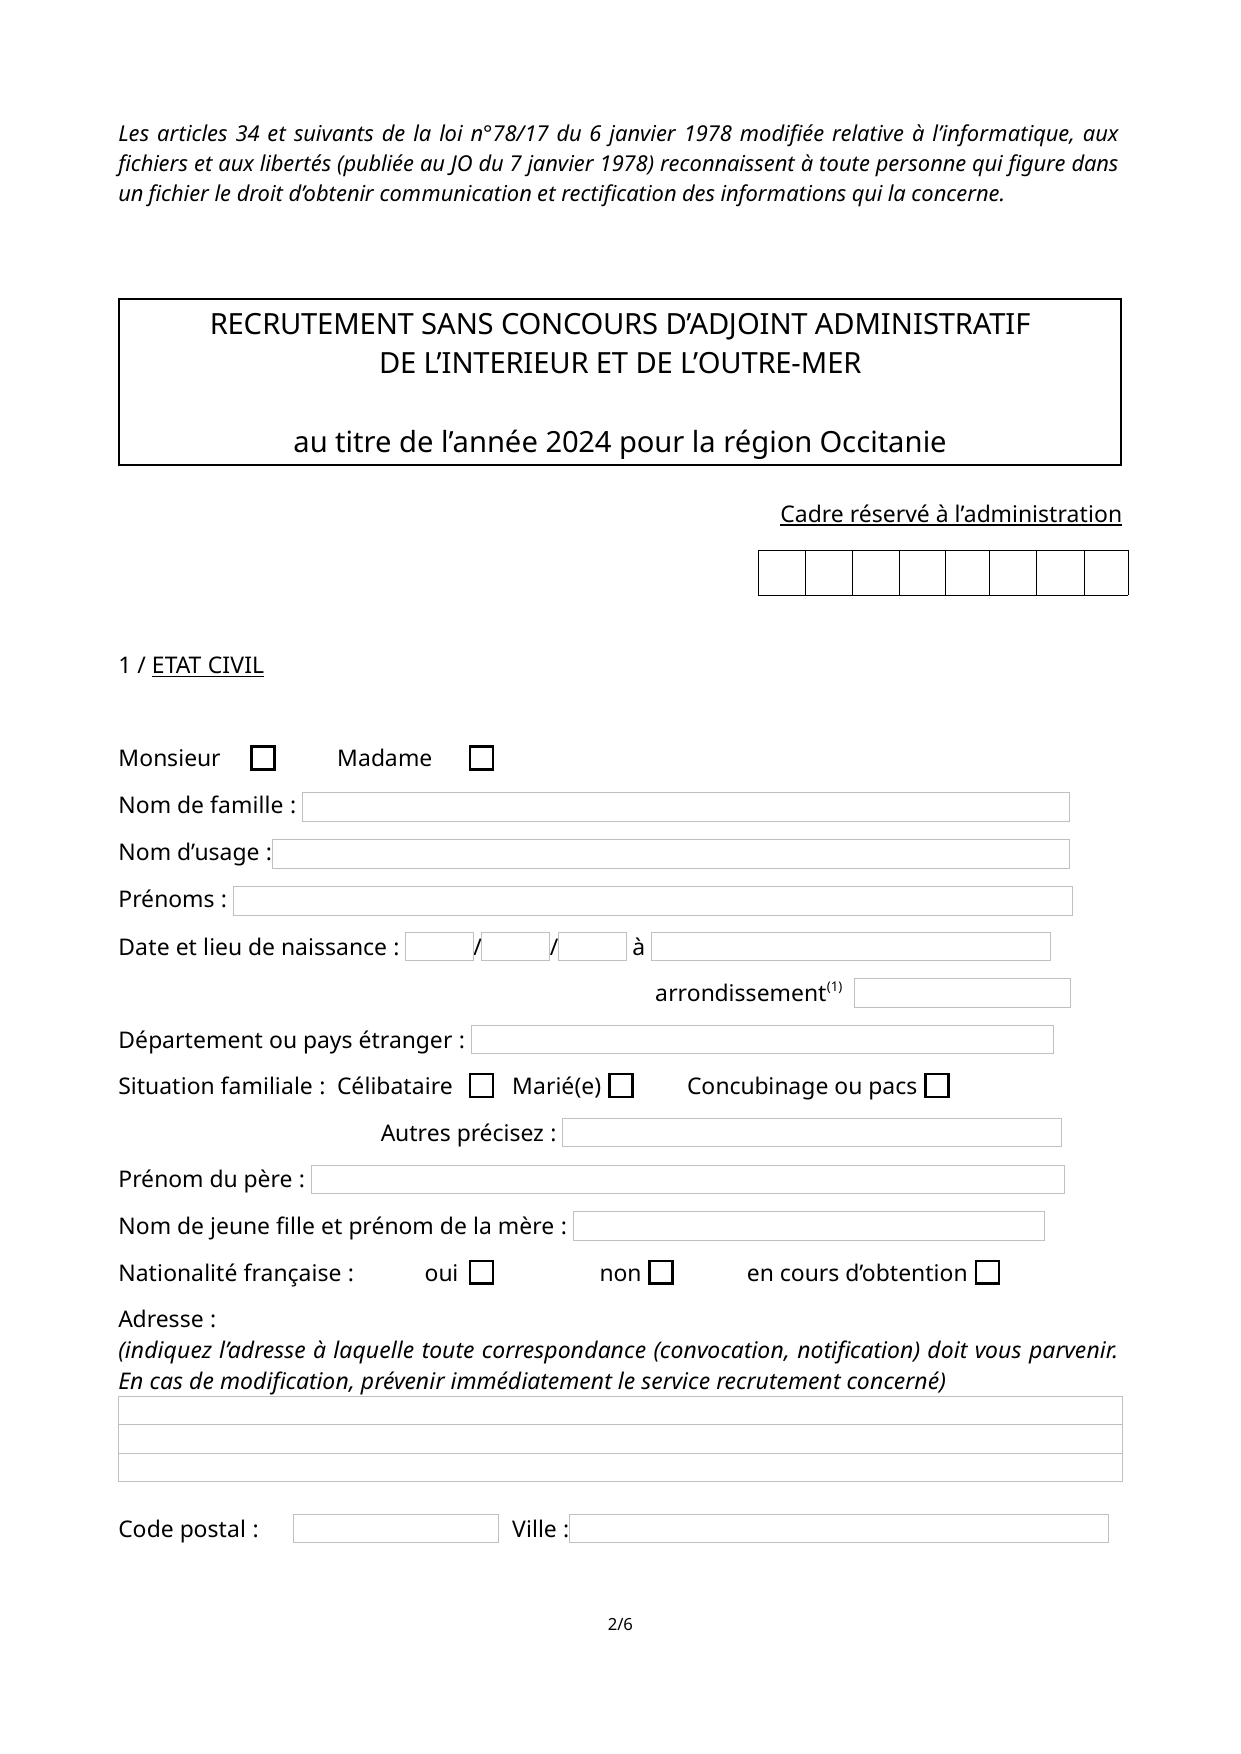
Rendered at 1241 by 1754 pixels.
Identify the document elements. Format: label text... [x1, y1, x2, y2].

table_header [806, 551, 852, 595]
text DE L’INTERIEUR ET DE L’OUTRE-MER [120, 338, 1120, 382]
text Les articles 34 et suivants de la loi n°78/17 du 6 janvier 1978 modifiée relative à l’informatique, aux fichiers et aux libertés (publiée au JO du 7 janvier 1978) reconnaissent à toute personne qui figure dans un fichier le droit d’obtenir communication et rectification des informations qui la concerne. [118, 118, 1122, 208]
text Cadre réservé à l’administration [118, 497, 1122, 528]
table_header [1037, 551, 1084, 595]
text Prénoms : [118, 883, 1122, 915]
text Nom de famille : [118, 789, 1122, 821]
text Date et lieu de naissance : // à [118, 931, 1122, 962]
text Nom d’usage : [118, 836, 1122, 868]
text Nom de jeune fille et prénom de la mère : [118, 1210, 1122, 1241]
table_header [990, 551, 1036, 595]
text 1 / ETAT CIVIL [118, 649, 1122, 680]
text Département ou pays étranger : [118, 1024, 1122, 1055]
text RECRUTEMENT SANS CONCOURS D’ADJOINT ADMINISTRATIF [120, 300, 1120, 338]
text Prénom du père : [118, 1163, 1122, 1194]
text arrondissement(1) [118, 977, 1122, 1008]
text Nationalité française : oui non en cours d’obtention [118, 1256, 1122, 1287]
table_header [900, 551, 945, 595]
table_header [853, 551, 899, 595]
text Adresse : [118, 1303, 1122, 1334]
table_header [759, 551, 805, 595]
text Code postal : Ville : [118, 1512, 1122, 1543]
table_header [946, 551, 989, 595]
text au titre de l’année 2024 pour la région Occitanie [120, 417, 1120, 464]
text (indiquez l’adresse à laquelle toute correspondance (convocation, notification) doit vous parvenir. En cas de modification, prévenir immédiatement le service recrutement concerné) [118, 1334, 1122, 1396]
text Situation familiale : Célibataire Marié(e) Concubinage ou pacs [118, 1070, 1122, 1101]
text Monsieur Madame [118, 742, 1122, 773]
table_header [1085, 551, 1128, 595]
text Autres précisez : [118, 1117, 1122, 1148]
